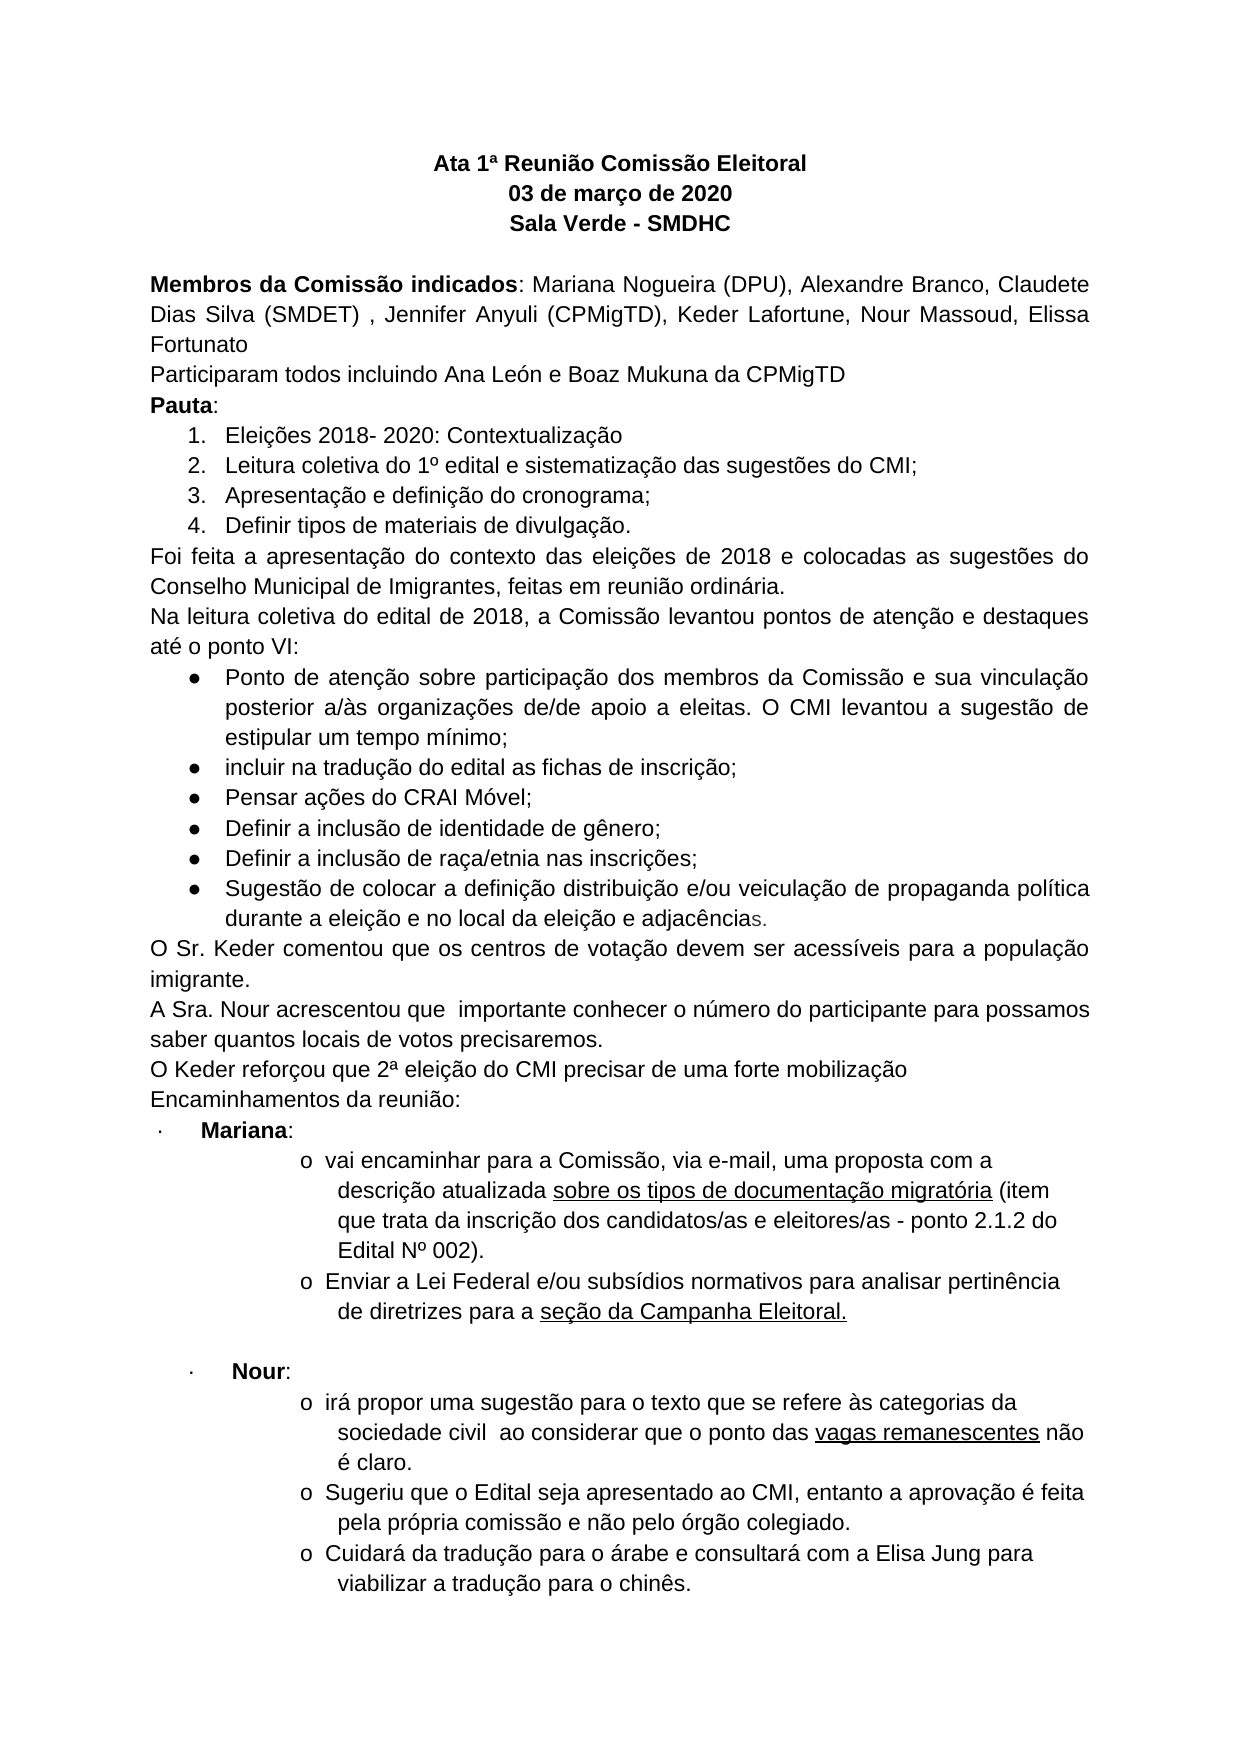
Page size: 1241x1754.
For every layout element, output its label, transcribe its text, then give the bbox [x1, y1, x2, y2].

text · Mariana: [150, 1117, 1090, 1143]
list Pensar ações do CRAI Móvel; [187, 784, 1090, 811]
text Membros da Comissão indicados: Mariana Nogueira (DPU), Alexandre Branco, Claudete Dias Silva (SMDET) , Jennifer Anyuli (CPMigTD), Keder Lafortune, Nour Massoud, Elissa Fortunato [150, 271, 1090, 358]
text A Sra. Nour acrescentou que importante conhecer o número do participante para possamos saber quantos locais de votos precisaremos. [150, 996, 1090, 1052]
text Sala Verde - SMDHC [150, 210, 1090, 237]
list incluir na tradução do edital as fichas de inscrição; [187, 754, 1090, 781]
list Leitura coletiva do 1º edital e sistematização das sugestões do CMI; [187, 452, 1090, 478]
text o irá propor uma sugestão para o texto que se refere às categorias da sociedade civil ao considerar que o ponto das vagas remanescentes não é claro. [300, 1388, 1090, 1475]
list Eleições 2018- 2020: Contextualização [187, 422, 1090, 448]
text Ata 1ª Reunião Comissão Eleitoral [150, 150, 1090, 176]
text Participaram todos incluindo Ana León e Boaz Mukuna da CPMigTD [150, 361, 1090, 388]
list Definir a inclusão de identidade de gênero; [187, 814, 1090, 841]
list Apresentação e definição do cronograma; [187, 482, 1090, 509]
text Foi feita a apresentação do contexto das eleições de 2018 e colocadas as sugestões do Conselho Municipal de Imigrantes, feitas em reunião ordinária. [150, 543, 1090, 599]
list Ponto de atenção sobre participação dos membros da Comissão e sua vinculação posterior a/às organizações de/de apoio a eleitas. O CMI levantou a sugestão de estipular um tempo mínimo; [187, 663, 1090, 750]
text O Sr. Keder comentou que os centros de votação devem ser acessíveis para a população imigrante. [150, 935, 1090, 992]
list Sugestão de colocar a definição distribuição e/ou veiculação de propaganda política durante a eleição e no local da eleição e adjacências. [187, 875, 1090, 932]
text o vai encaminhar para a Comissão, via e-mail, uma proposta com a descrição atualizada sobre os tipos de documentação migratória (item que trata da inscrição dos candidatos/as e eleitores/as - ponto 2.1.2 do Edital Nº 002). [300, 1147, 1090, 1264]
text o Sugeriu que o Edital seja apresentado ao CMI, entanto a aprovação é feita pela própria comissão e não pelo órgão colegiado. [300, 1479, 1090, 1536]
text o Cuidará da tradução para o árabe e consultará com a Elisa Jung para viabilizar a tradução para o chinês. [300, 1539, 1090, 1596]
text o Enviar a Lei Federal e/ou subsídios normativos para analisar pertinência de diretrizes para a seção da Campanha Eleitoral. [300, 1268, 1090, 1324]
text Na leitura coletiva do edital de 2018, a Comissão levantou pontos de atenção e destaques até o ponto VI: [150, 603, 1090, 660]
list Definir tipos de materiais de divulgação. [187, 512, 1090, 539]
text 03 de março de 2020 [150, 180, 1090, 207]
text · Nour: [187, 1358, 1090, 1385]
list Definir a inclusão de raça/etnia nas inscrições; [187, 845, 1090, 871]
text Encaminhamentos da reunião: [150, 1086, 1090, 1113]
text O Keder reforçou que 2ª eleição do CMI precisar de uma forte mobilização [150, 1056, 1090, 1083]
text Pauta: [150, 392, 1090, 418]
